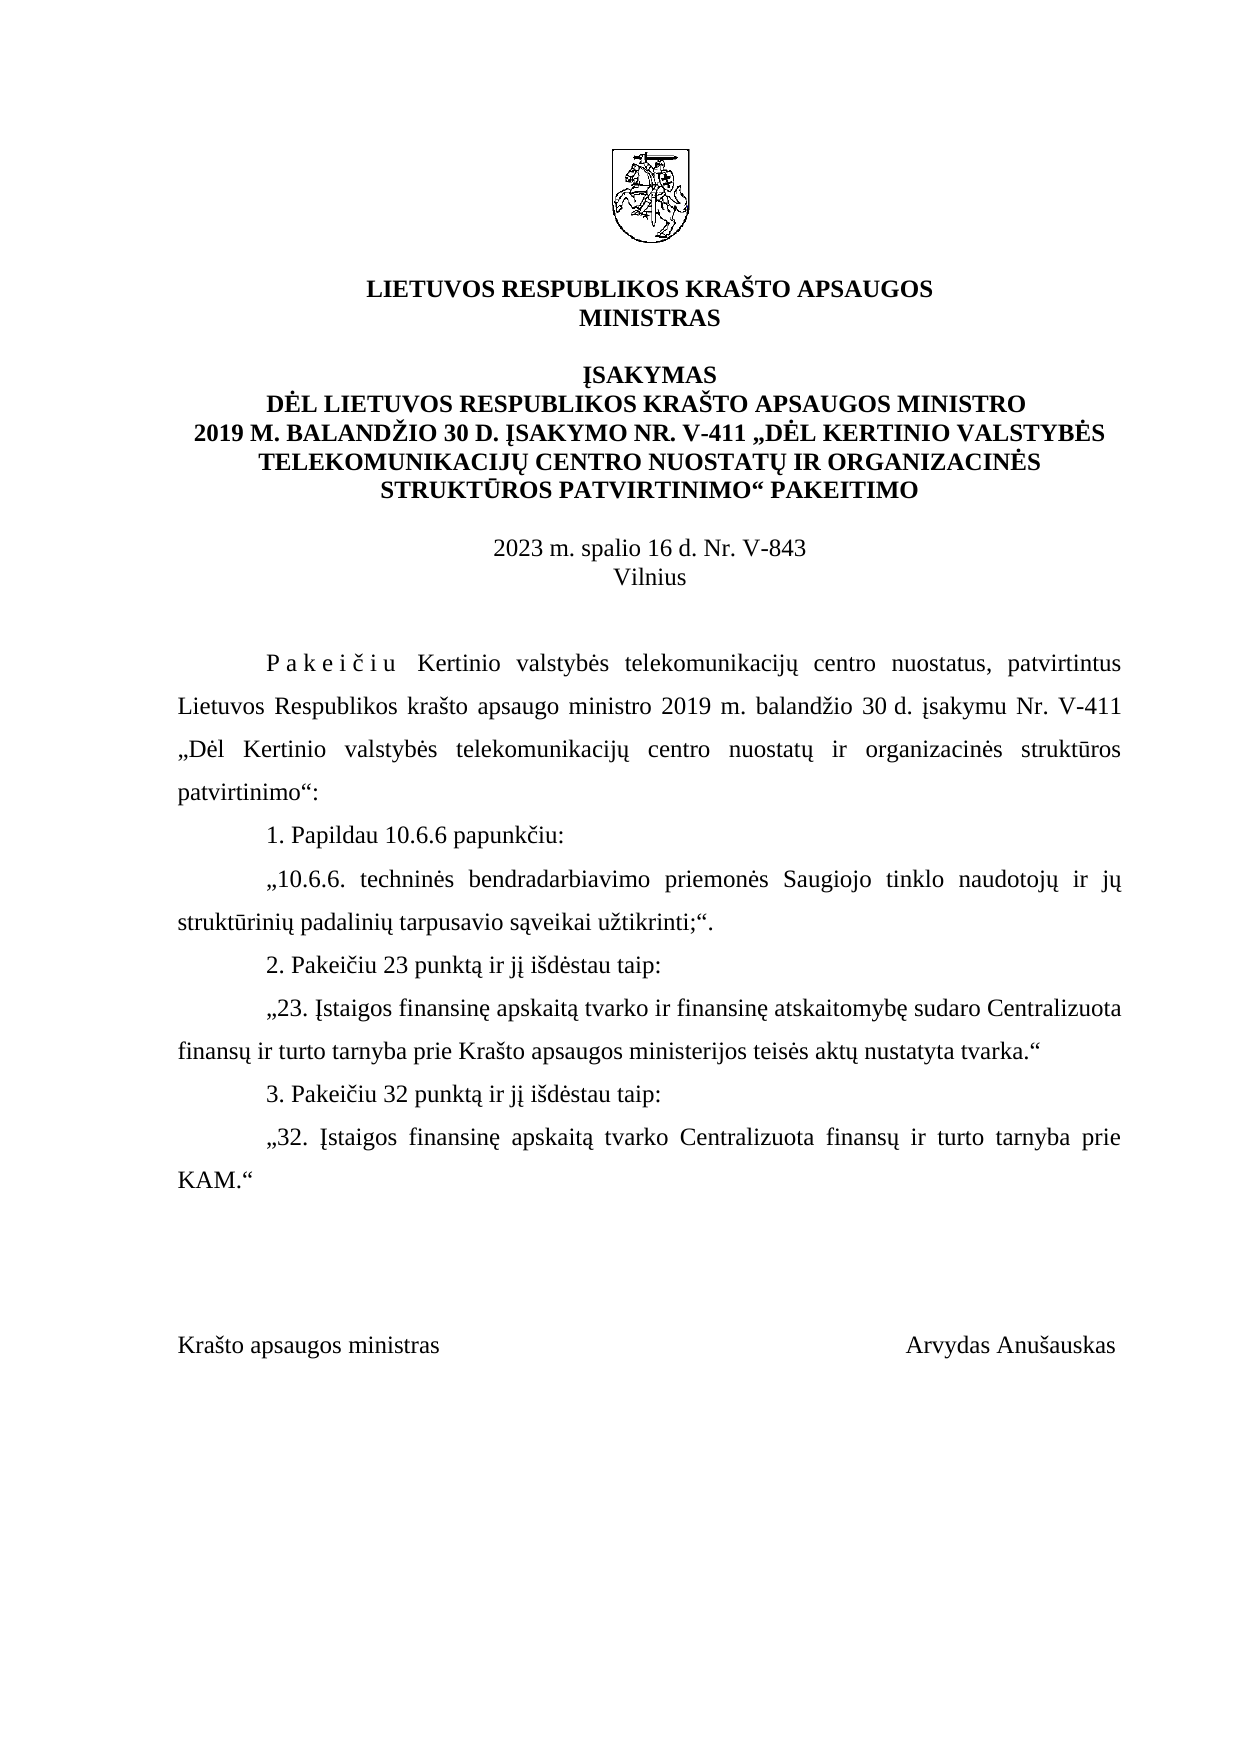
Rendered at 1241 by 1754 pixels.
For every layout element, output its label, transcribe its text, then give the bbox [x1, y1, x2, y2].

text LIETUVOS RESPUBLIKOS KRAŠTO APSAUGOS [177, 274, 1122, 303]
text „10.6.6. techninės bendradarbiavimo priemonės Saugiojo tinklo naudotojų ir jų struktūrinių padalinių tarpusavio sąveikai užtikrinti;“. [177, 864, 1122, 936]
subtitle dėl LIETUVOS RESPUBLIKOS KRAŠTO APSAUGOS MINISTRO [177, 389, 1122, 418]
subtitle 2019 M. BALANDŽIO 30 D. ĮSAKYMO NR. V-411 „DĖL KertiniO valstybės telekomunikacijų centrO nuostatų IR ORGANIZACINĖS STRUKTŪROS patvirtinimo“ PAKEITIMO [177, 418, 1122, 504]
text „32. Įstaigos finansinę apskaitą tvarko Centralizuota finansų ir turto tarnyba prie KAM.“ [177, 1122, 1122, 1194]
text 1. Papildau 10.6.6 papunkčiu: [177, 821, 1122, 849]
text 2023 m. spalio 16 d. Nr. V-843 [177, 533, 1122, 562]
text 3. Pakeičiu 32 punktą ir jį išdėstau taip: [177, 1079, 1122, 1108]
text MINISTRAS [177, 303, 1122, 332]
text 2. Pakeičiu 23 punktą ir jį išdėstau taip: [177, 950, 1122, 979]
text Pakeičiu Kertinio valstybės telekomunikacijų centro nuostatus, patvirtintus Lietuvos Respublikos krašto apsaugo ministro 2019 m. balandžio 30 d. įsakymu Nr. V-411 „Dėl Kertinio valstybės telekomunikacijų centro nuostatų ir organizacinės struktūros patvirtinimo“: [177, 648, 1122, 806]
text Vilnius [177, 562, 1122, 591]
text „23. Įstaigos finansinę apskaitą tvarko ir finansinę atskaitomybę sudaro Centralizuota finansų ir turto tarnyba prie Krašto apsaugos ministerijos teisės aktų nustatyta tvarka.“ [177, 993, 1122, 1065]
text Krašto apsaugos ministras Arvydas Anušauskas [177, 1321, 1122, 1359]
text ĮSAKYMAS [177, 361, 1122, 389]
